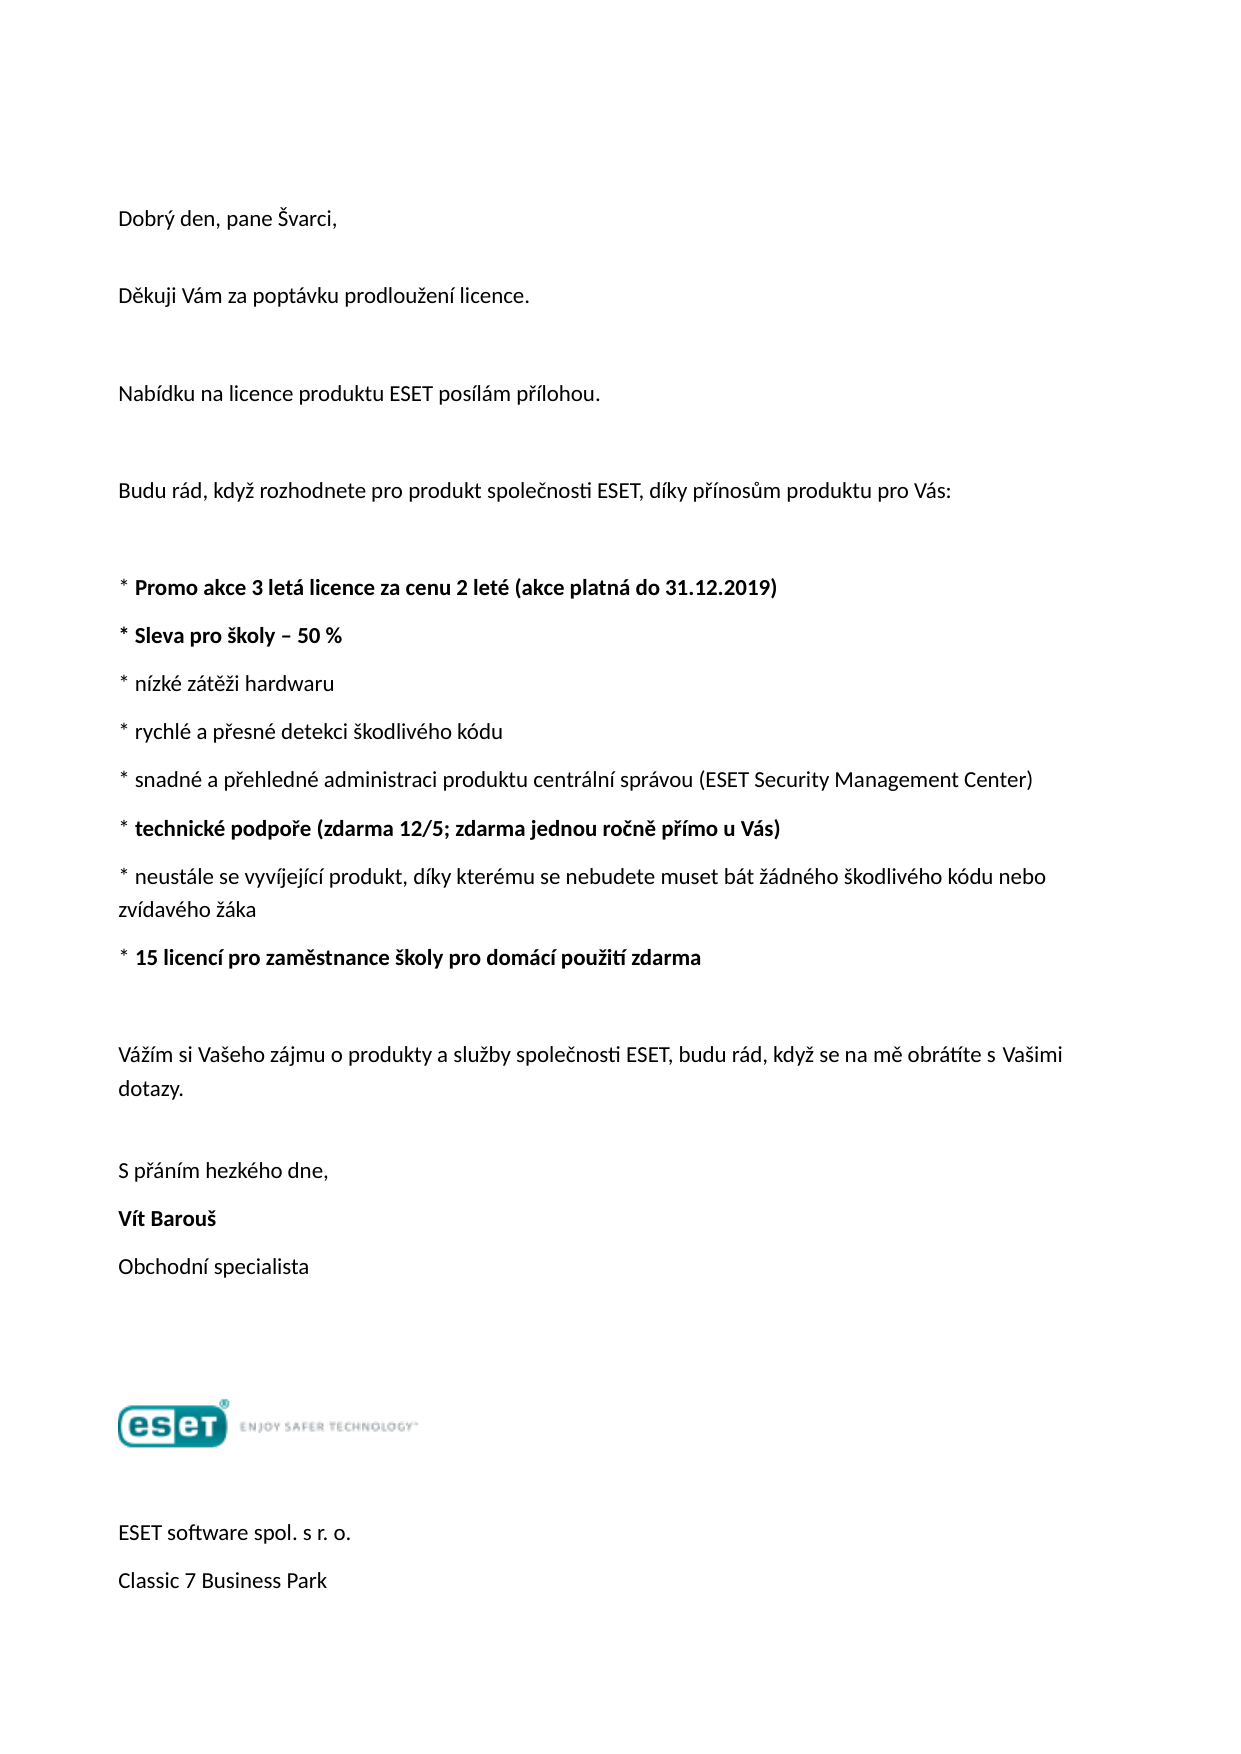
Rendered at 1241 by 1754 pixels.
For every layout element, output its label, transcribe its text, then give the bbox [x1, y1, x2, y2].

text * Sleva pro školy – 50 % [118, 621, 1122, 649]
text * neustále se vyvíjející produkt, díky kterému se nebudete muset bát žádného škodlivého kódu nebo zvídavého žáka [118, 862, 1122, 923]
text Vít Barouš [118, 1204, 1122, 1232]
text * rychlé a přesné detekci škodlivého kódu [118, 717, 1122, 745]
text * nízké zátěži hardwaru [118, 669, 1122, 697]
text Obchodní specialista [118, 1252, 1122, 1280]
picture [118, 1398, 419, 1449]
text * technické podpoře (zdarma 12/5; zdarma jednou ročně přímo u Vás) [118, 814, 1122, 842]
text * 15 licencí pro zaměstnance školy pro domácí použití zdarma [118, 943, 1122, 971]
text S přáním hezkého dne, [118, 1122, 1122, 1184]
text Classic 7 Business Park [118, 1566, 1122, 1594]
text Děkuji Vám za poptávku prodloužení licence. [118, 281, 1122, 309]
text Vážím si Vašeho zájmu o produkty a služby společnosti ESET, budu rád, když se na mě obrátíte s Vašimi dotazy. [118, 1041, 1122, 1102]
text Dobrý den, pane Švarci, [118, 147, 1122, 232]
text Nabídku na licence produktu ESET posílám přílohou. [118, 379, 1122, 407]
text * Promo akce 3 letá licence za cenu 2 leté (akce platná do 31.12.2019) [118, 573, 1122, 601]
text ESET software spol. s r. o. [118, 1518, 1122, 1546]
text Budu rád, když rozhodnete pro produkt společnosti ESET, díky přínosům produktu pro Vás: [118, 476, 1122, 504]
text * snadné a přehledné administraci produktu centrální správou (ESET Security Management Center) [118, 766, 1122, 793]
